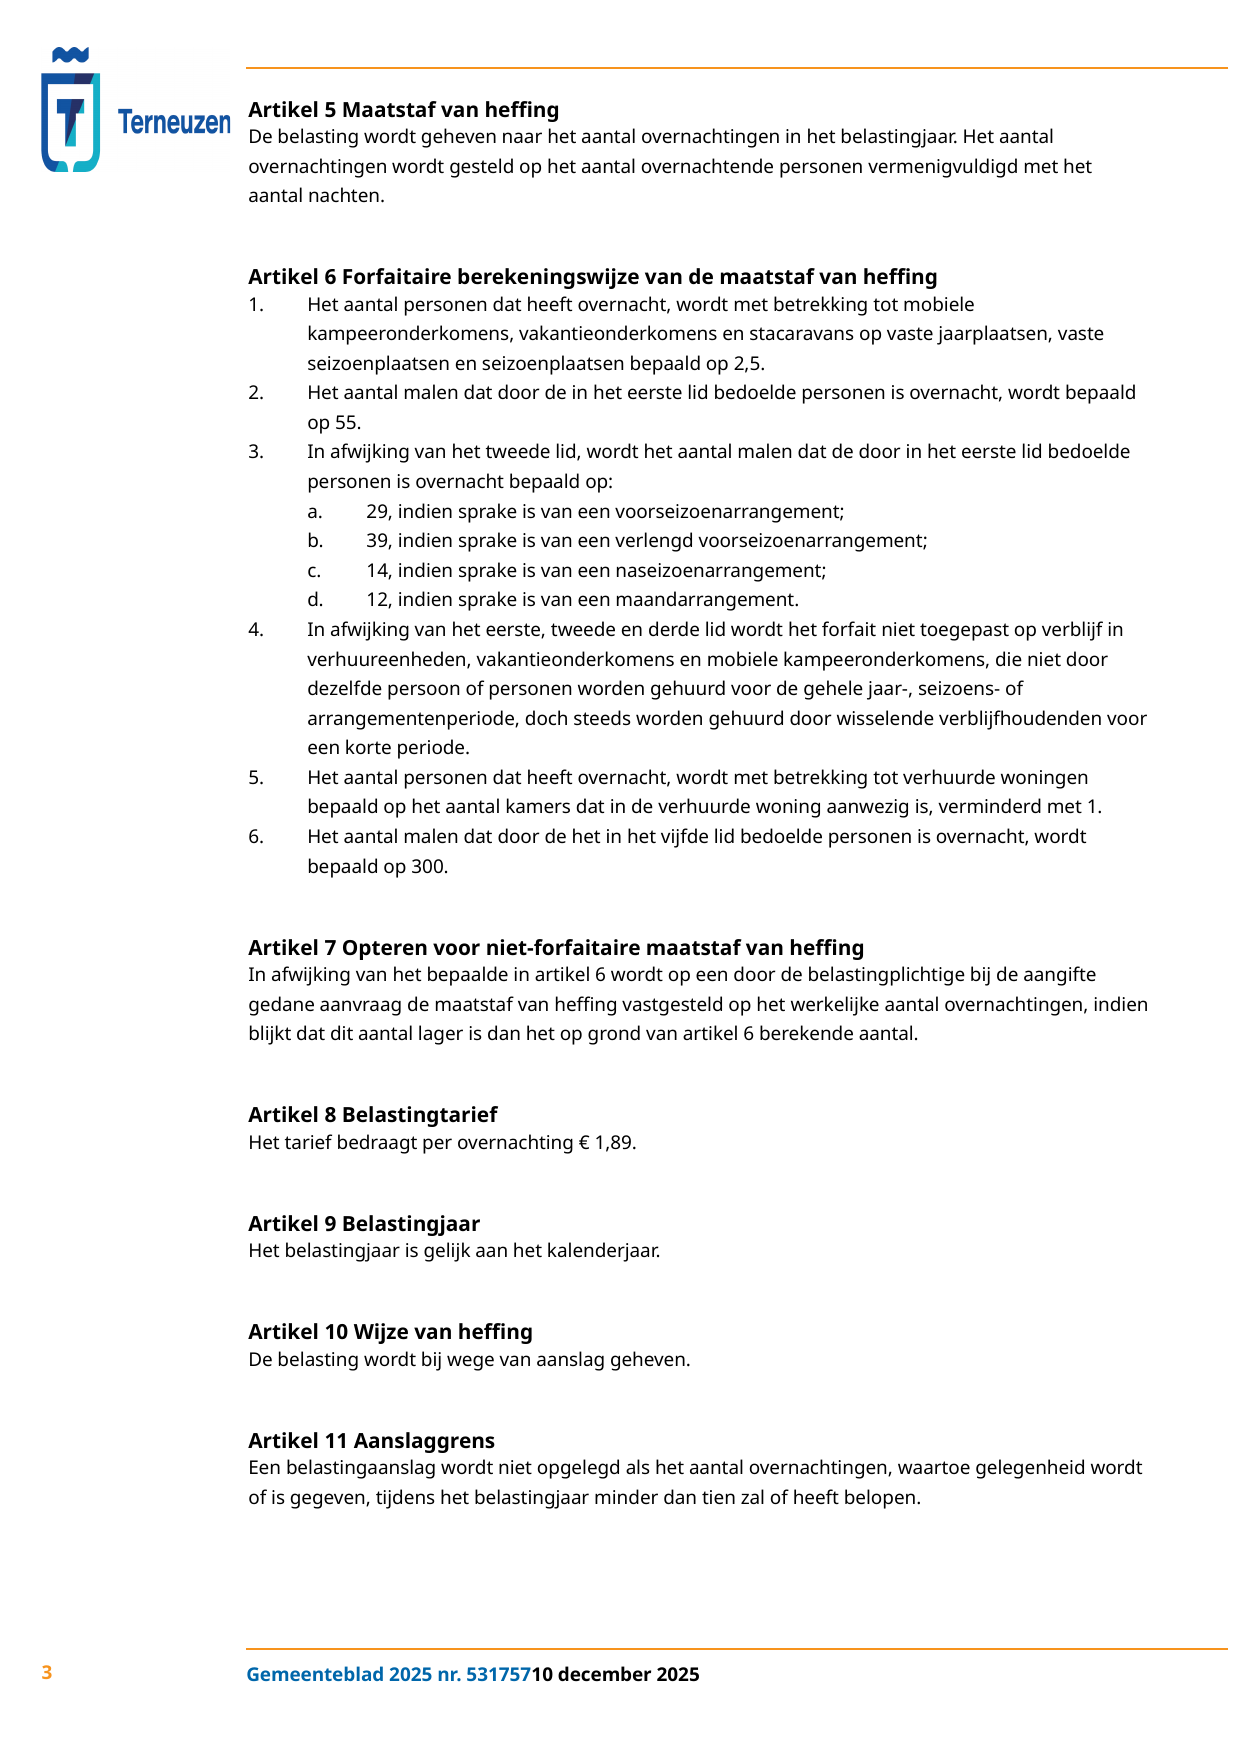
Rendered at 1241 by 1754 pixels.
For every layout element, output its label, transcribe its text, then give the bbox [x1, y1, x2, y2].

text De belasting wordt bij wege van aanslag geheven. [248, 1346, 1152, 1372]
list In afwijking van het tweede lid, wordt het aantal malen dat de door in het eerste lid bedoelde personen is overnacht bepaald op: [248, 439, 1152, 494]
list Het aantal personen dat heeft overnacht, wordt met betrekking tot mobiele kampeeronderkomens, vakantieonderkomens en stacaravans op vaste jaarplaatsen, vaste seizoenplaatsen en seizoenplaatsen bepaald op 2,5. [248, 291, 1152, 376]
list 39, indien sprake is van een verlengd voorseizoenarrangement; [307, 527, 1152, 553]
text Artikel 6 Forfaitaire berekeningswijze van de maatstaf van heffing [248, 262, 1152, 291]
text Artikel 10 Wijze van heffing [248, 1317, 1152, 1346]
list Het aantal malen dat door de het in het vijfde lid bedoelde personen is overnacht, wordt bepaald op 300. [248, 823, 1152, 879]
list In afwijking van het eerste, tweede en derde lid wordt het forfait niet toegepast op verblijf in verhuureenheden, vakantieonderkomens en mobiele kampeeronderkomens, die niet door dezelfde persoon of personen worden gehuurd voor de gehele jaar-, seizoens- of arrangementenperiode, doch steeds worden gehuurd door wisselende verblijfhoudenden voor een korte periode. [248, 616, 1152, 760]
text Artikel 9 Belastingjaar [248, 1209, 1152, 1237]
text Artikel 7 Opteren voor niet-forfaitaire maatstaf van heffing [248, 933, 1152, 961]
list 12, indien sprake is van een maandarrangement. [307, 587, 1152, 612]
text In afwijking van het bepaalde in artikel 6 wordt op een door de belastingplichtige bij de aangifte gedane aanvraag de maatstaf van heffing vastgesteld op het werkelijke aantal overnachtingen, indien blijkt dat dit aantal lager is dan het op grond van artikel 6 berekende aantal. [248, 961, 1152, 1046]
text Artikel 8 Belastingtarief [248, 1101, 1152, 1129]
text Artikel 5 Maatstaf van heffing [248, 95, 1152, 123]
text Een belastingaanslag wordt niet opgelegd als het aantal overnachtingen, waartoe gelegenheid wordt of is gegeven, tijdens het belastingjaar minder dan tien zal of heeft belopen. [248, 1454, 1152, 1509]
list Het aantal personen dat heeft overnacht, wordt met betrekking tot verhuurde woningen bepaald op het aantal kamers dat in de verhuurde woning aanwezig is, verminderd met 1. [248, 764, 1152, 819]
text Het belastingjaar is gelijk aan het kalenderjaar. [248, 1237, 1152, 1263]
picture [41, 47, 231, 172]
text De belasting wordt geheven naar het aantal overnachtingen in het belastingjaar. Het aantal overnachtingen wordt gesteld op het aantal overnachtende personen vermenigvuldigd met het aantal nachten. [248, 123, 1152, 208]
list Het aantal malen dat door de in het eerste lid bedoelde personen is overnacht, wordt bepaald op 55. [248, 379, 1152, 435]
text Artikel 11 Aanslaggrens [248, 1426, 1152, 1454]
list 29, indien sprake is van een voorseizoenarrangement; [307, 498, 1152, 524]
list 14, indien sprake is van een naseizoenarrangement; [307, 557, 1152, 583]
text Het tarief bedraagt per overnachting € 1,89. [248, 1129, 1152, 1155]
